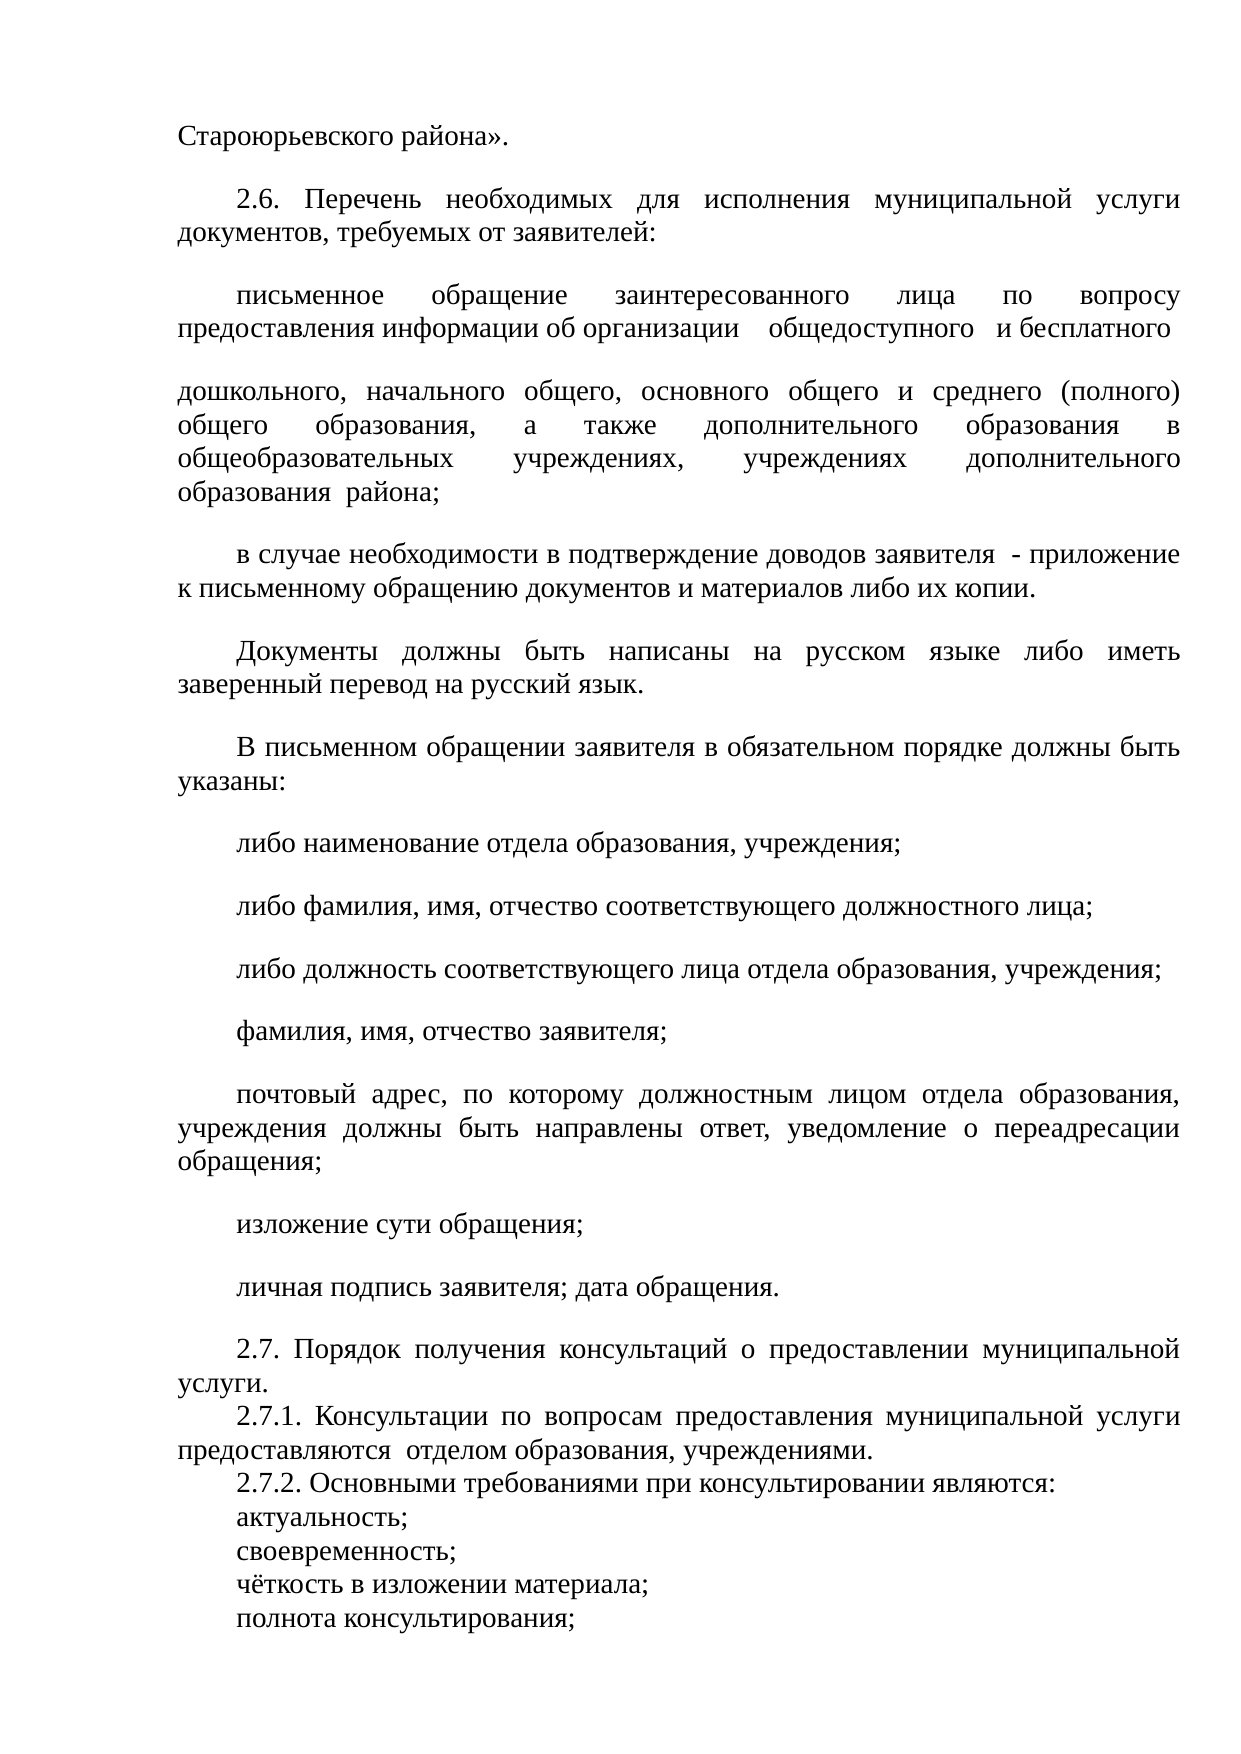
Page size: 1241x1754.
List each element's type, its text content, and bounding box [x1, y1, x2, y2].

text личная подпись заявителя; дата обращения. [177, 1269, 1181, 1302]
text дошкольного, начального общего, основного общего и среднего (полного) общего образования, а также дополнительного образования в общеобразовательных учреждениях, учреждениях дополнительного образования района; [177, 373, 1181, 507]
text Документы должны быть написаны на русском языке либо иметь заверенный перевод на русский язык. [177, 633, 1181, 700]
text Староюрьевского района». [177, 118, 1181, 152]
text 2.7.1. Консультации по вопросам предоставления муниципальной услуги предоставляются отделом образования, учреждениями. [177, 1398, 1181, 1466]
text письменное обращение заинтересованного лица по вопросу предоставления информации об организации общедоступного и бесплатного [177, 277, 1181, 344]
text фамилия, имя, отчество заявителя; [177, 1013, 1181, 1047]
text изложение сути обращения; [177, 1206, 1181, 1239]
text 2.7.2. Основными требованиями при консультировании являются: [177, 1466, 1181, 1499]
text актуальность; [177, 1499, 1181, 1533]
text почтовый адрес, по которому должностным лицом отдела образования, учреждения должны быть направлены ответ, уведомление о переадресации обращения; [177, 1076, 1181, 1177]
text полнота консультирования; [177, 1600, 1181, 1633]
text в случае необходимости в подтверждение доводов заявителя - приложение к письменному обращению документов и материалов либо их копии. [177, 537, 1181, 604]
text либо наименование отдела образования, учреждения; [177, 825, 1181, 859]
text своевременность; [177, 1533, 1181, 1566]
text 2.6. Перечень необходимых для исполнения муниципальной услуги документов, требуемых от заявителей: [177, 181, 1181, 248]
text чёткость в изложении материала; [177, 1566, 1181, 1600]
text 2.7. Порядок получения консультаций о предоставлении муниципальной услуги. [177, 1331, 1181, 1398]
text либо фамилия, имя, отчество соответствующего должностного лица; [177, 888, 1181, 922]
text либо должность соответствующего лица отдела образования, учреждения; [177, 951, 1181, 984]
text В письменном обращении заявителя в обязательном порядке должны быть указаны: [177, 729, 1181, 796]
